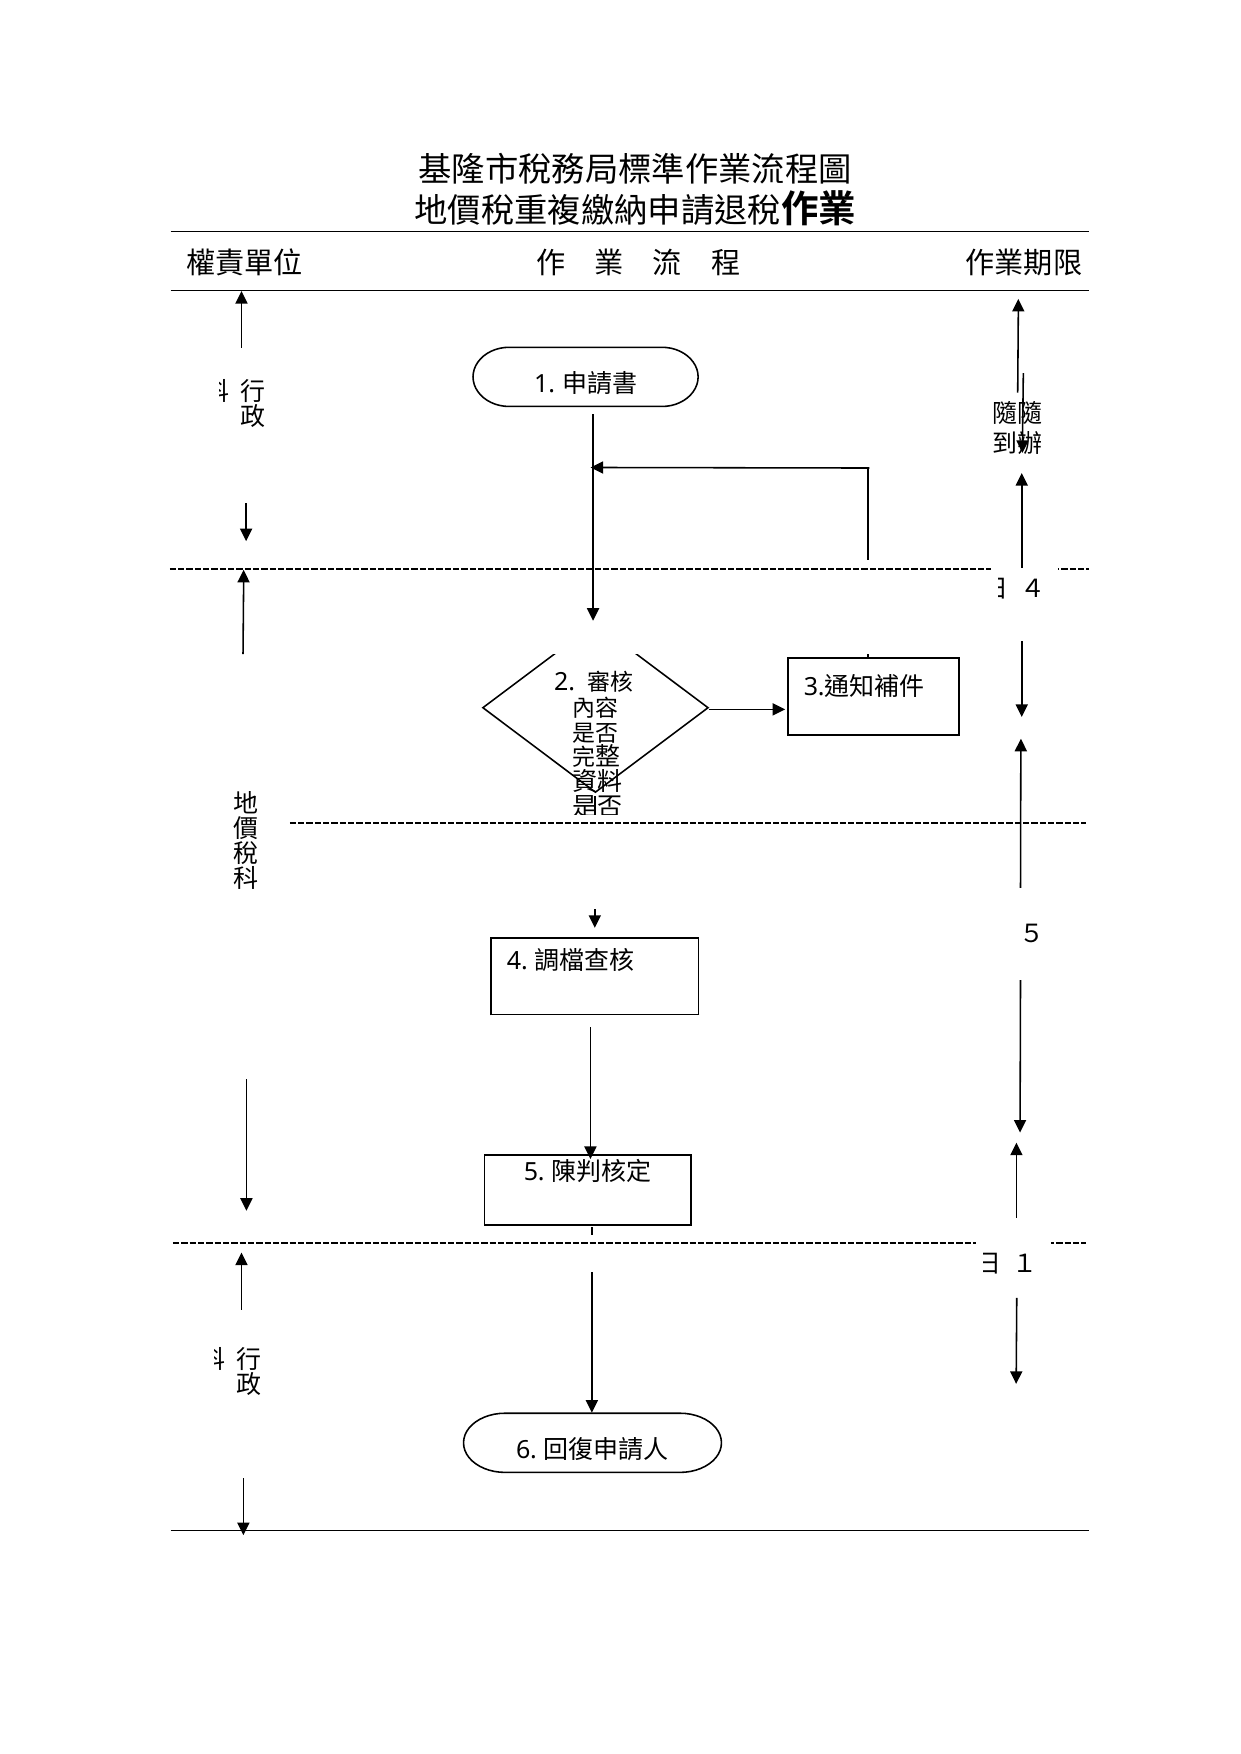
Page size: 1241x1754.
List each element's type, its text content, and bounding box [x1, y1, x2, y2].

table_cell [958, 654, 1089, 815]
table_header 作業期限 [958, 232, 1089, 290]
table_cell [318, 291, 958, 560]
table_header [1051, 1242, 1086, 1272]
table_header [243, 568, 592, 599]
table_cell [318, 1272, 958, 1530]
table_cell [318, 654, 958, 815]
table_header 權責單位 [171, 232, 318, 290]
table_header [173, 1242, 976, 1272]
table_cell [958, 291, 1089, 635]
table_header [594, 568, 991, 599]
table_header [170, 568, 243, 599]
table_cell [958, 906, 1089, 1530]
table_cell [603, 809, 616, 814]
table_cell [318, 909, 958, 1235]
table_cell [1051, 1235, 1153, 1272]
table_cell [145, 1005, 976, 1530]
table_cell [789, 659, 958, 734]
table_cell [594, 469, 867, 560]
table_header [1022, 822, 1086, 853]
table_cell [608, 779, 616, 785]
table_cell [152, 291, 1153, 1005]
table_cell [594, 560, 991, 568]
table_header [290, 822, 1019, 853]
table_header [1058, 568, 1088, 599]
table_header 作 業 流 程 [318, 232, 958, 290]
text 基隆市稅務局標準作業流程圖 [177, 54, 1197, 189]
text 地價稅重複繳納申請退稅作業 [177, 189, 1092, 231]
